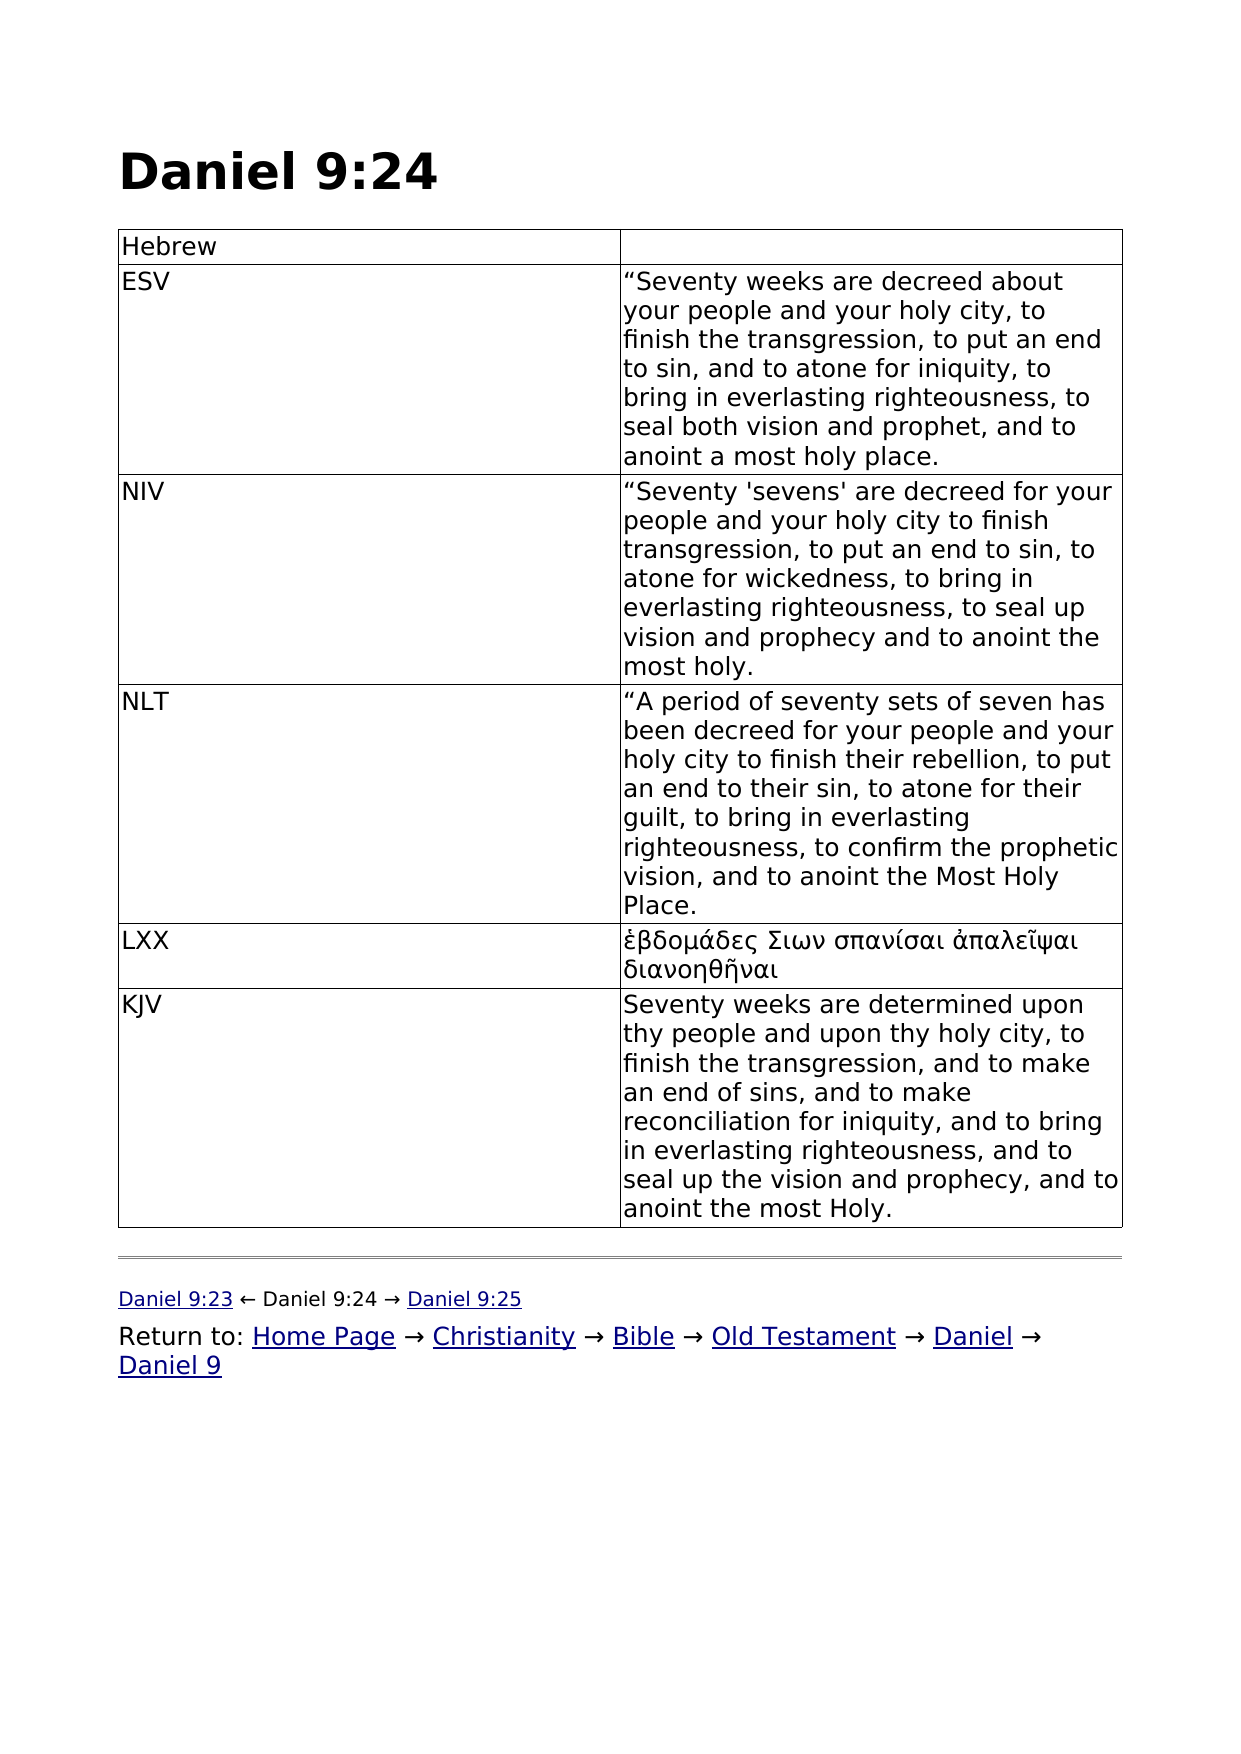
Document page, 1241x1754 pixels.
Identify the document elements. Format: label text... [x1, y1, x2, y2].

table_cell LXX [119, 924, 620, 987]
subtitle Daniel 9:24 [118, 143, 1122, 201]
table_header [621, 230, 1122, 264]
table_cell Seventy weeks are determined upon thy people and upon thy holy city, to finish the transgression, and to make an end of sins, and to make reconciliation for iniquity, and to bring in everlasting righteousness, and to seal up the vision and prophecy, and to anoint the most Holy. [621, 989, 1122, 1227]
text Daniel 9:23 ← Daniel 9:24 → Daniel 9:25 [118, 1288, 1122, 1322]
table_cell “Seventy 'sevens' are decreed for your people and your holy city to finish transgression, to put an end to sin, to atone for wickedness, to bring in everlasting righteousness, to seal up vision and prophecy and to anoint the most holy. [621, 475, 1122, 684]
table_cell NIV [119, 475, 620, 684]
table_header Hebrew [119, 230, 620, 264]
table_cell ἑβδομάδες Σιων σπανίσαι ἀπαλεῖψαι διανοηθῆναι [621, 924, 1122, 987]
table_cell ESV [119, 265, 620, 474]
table_cell KJV [119, 989, 620, 1227]
table_cell NLT [119, 685, 620, 923]
table_cell “Seventy weeks are decreed about your people and your holy city, to finish the transgression, to put an end to sin, and to atone for iniquity, to bring in everlasting righteousness, to seal both vision and prophet, and to anoint a most holy place. [621, 265, 1122, 474]
table_cell “A period of seventy sets of seven has been decreed for your people and your holy city to finish their rebellion, to put an end to their sin, to atone for their guilt, to bring in everlasting righteousness, to confirm the prophetic vision, and to anoint the Most Holy Place. [621, 685, 1122, 923]
text Return to: Home Page → Christianity → Bible → Old Testament → Daniel → Daniel 9 [118, 1322, 1122, 1380]
